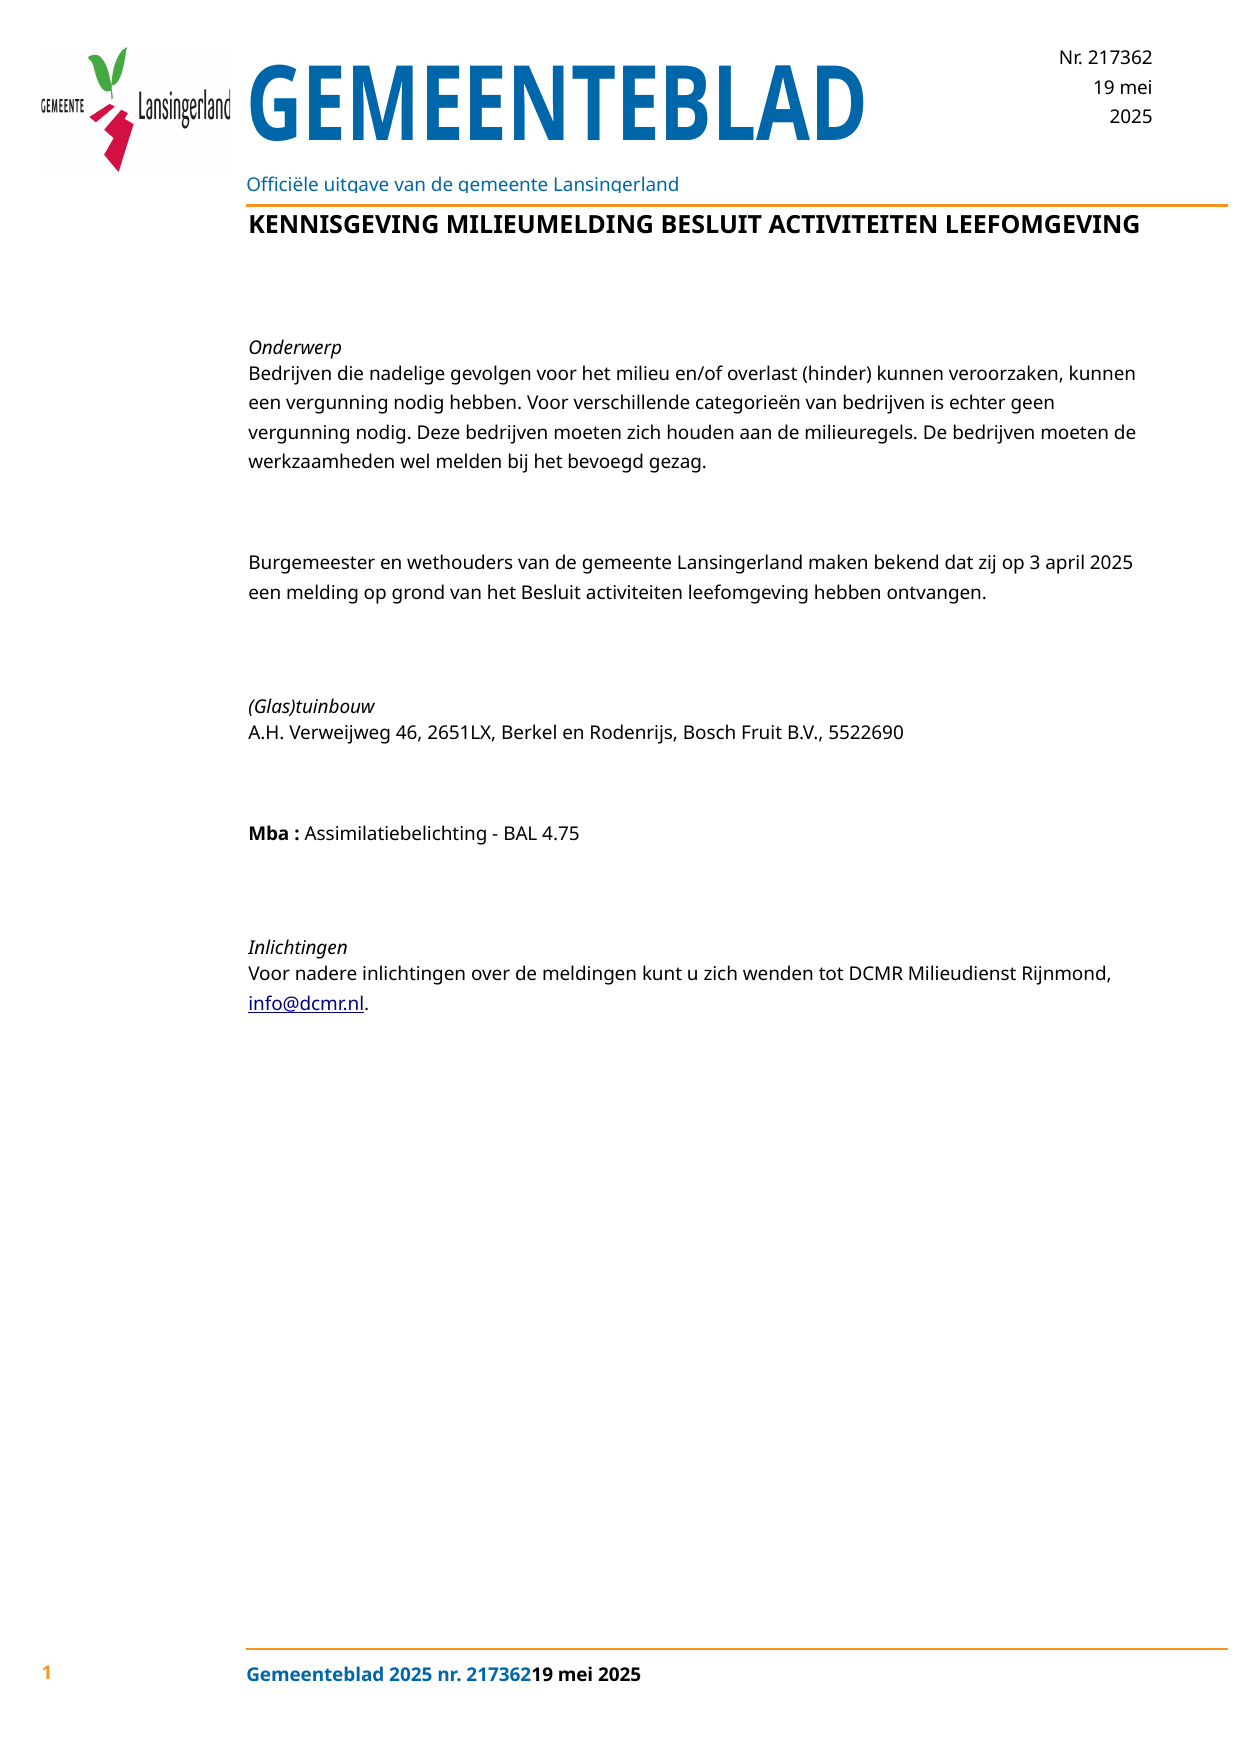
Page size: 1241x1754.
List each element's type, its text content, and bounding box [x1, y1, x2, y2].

text Inlichtingen [248, 934, 1152, 960]
picture [41, 47, 231, 172]
text Burgemeester en wethouders van de gemeente Lansingerland maken bekend dat zij op 3 april 2025 een melding op grond van het Besluit activiteiten leefomgeving hebben ontvangen. [248, 549, 1152, 605]
text Onderwerp [248, 334, 1152, 360]
text Bedrijven die nadelige gevolgen voor het milieu en/of overlast (hinder) kunnen veroorzaken, kunnen een vergunning nodig hebben. Voor verschillende categorieën van bedrijven is echter geen vergunning nodig. Deze bedrijven moeten zich houden aan de milieuregels. De bedrijven moeten de werkzaamheden wel melden bij het bevoegd gezag. [248, 360, 1152, 474]
text KENNISGEVING MILIEUMELDING BESLUIT ACTIVITEITEN LEEFOMGEVING [248, 207, 1152, 241]
text (Glas)tuinbouw [248, 693, 1152, 719]
text Voor nadere inlichtingen over de meldingen kunt u zich wenden tot DCMR Milieudienst Rijnmond, info@dcmr.nl. [248, 960, 1152, 1016]
text A.H. Verweijweg 46, 2651LX, Berkel en Rodenrijs, Bosch Fruit B.V., 5522690 [248, 719, 1152, 745]
text Mba : Assimilatiebelichting - BAL 4.75 [248, 820, 1152, 846]
